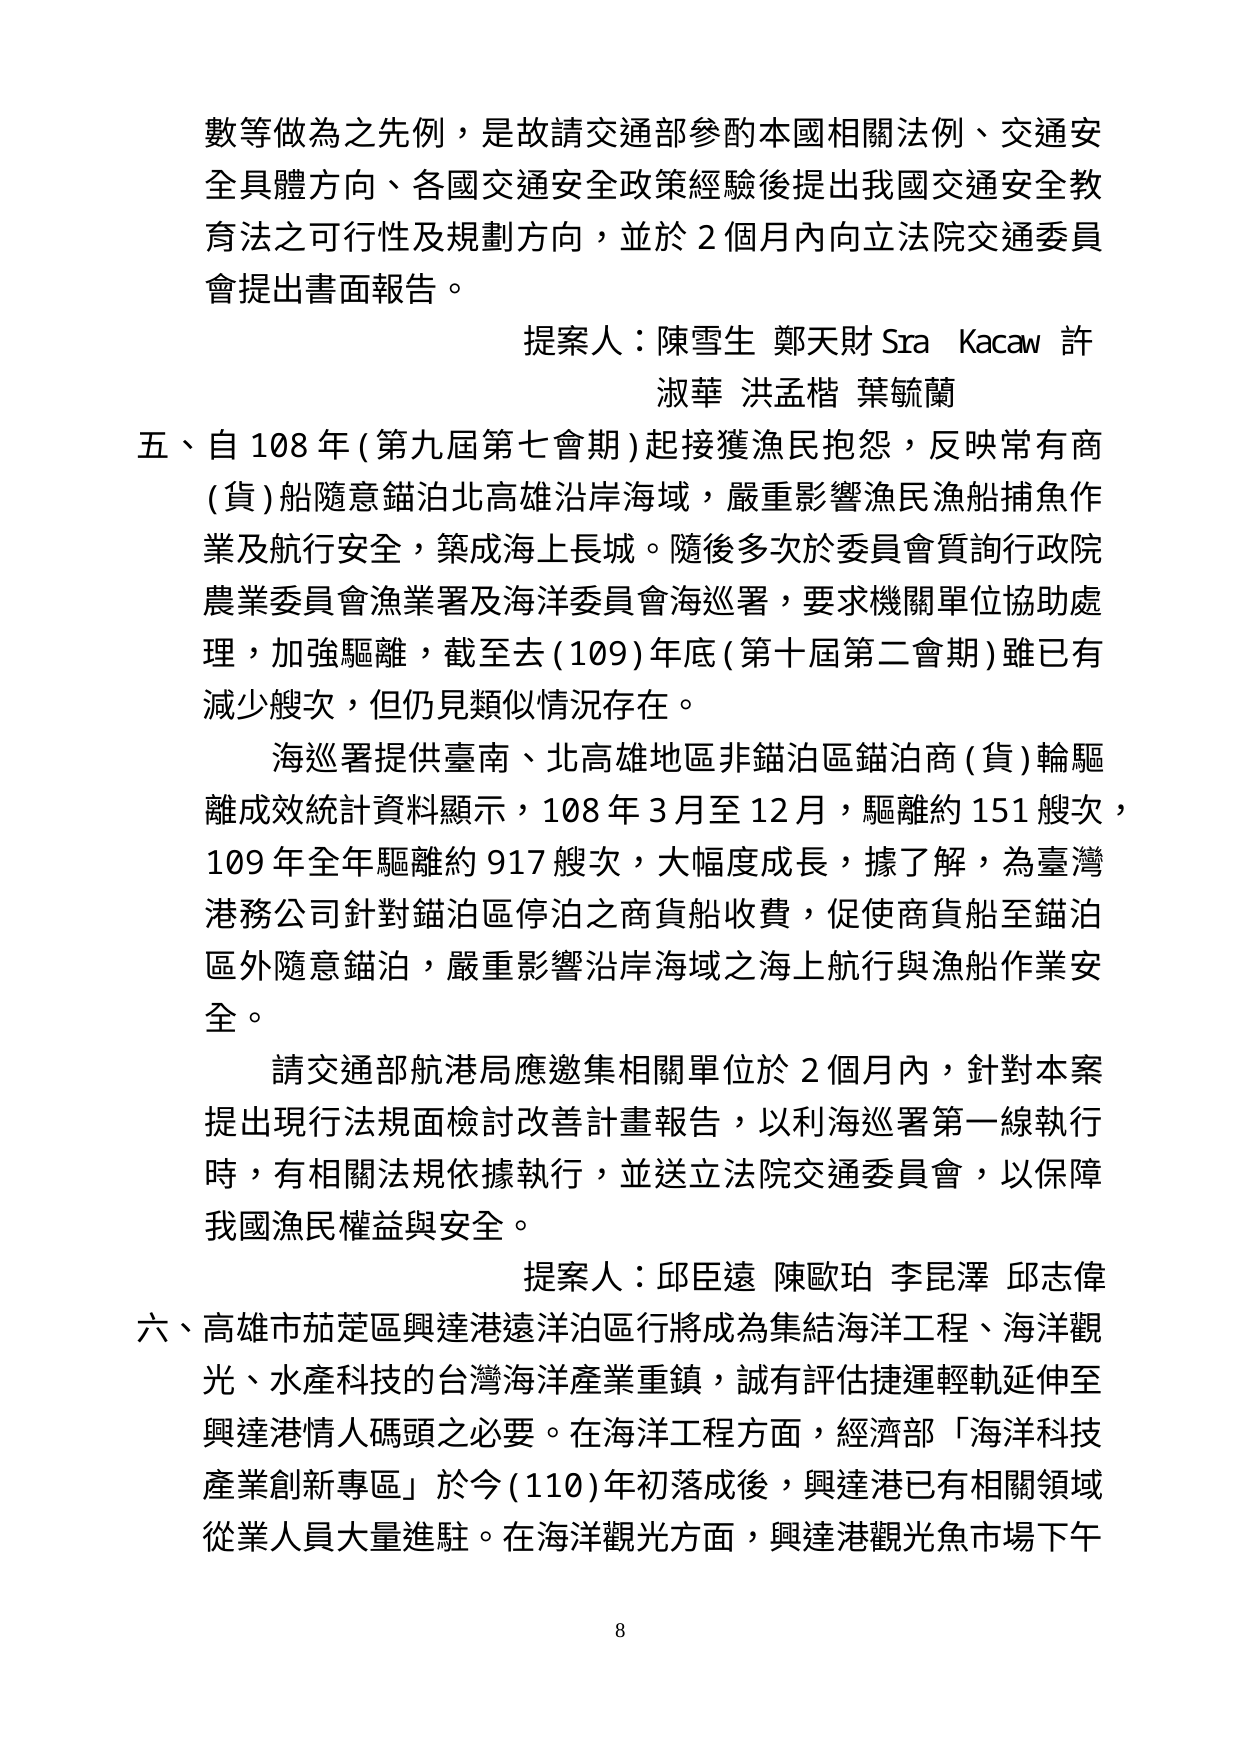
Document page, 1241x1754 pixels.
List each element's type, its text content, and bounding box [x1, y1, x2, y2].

text 五、自108年(第九屆第七會期)起接獲漁民抱怨，反映常有商(貨)船隨意錨泊北高雄沿岸海域，嚴重影響漁民漁船捕魚作業及航行安全，築成海上長城。隨後多次於委員會質詢行政院農業委員會漁業署及海洋委員會海巡署，要求機關單位協助處理，加強驅離，截至去(109)年底(第十屆第二會期)雖已有減少艘次，但仍見類似情況存在。 [136, 416, 1104, 728]
text 海巡署提供臺南、北高雄地區非錨泊區錨泊商(貨)輪驅離成效統計資料顯示，108年3月至12月，驅離約151艘次，109年全年驅離約917艘次，大幅度成長，據了解，為臺灣港務公司針對錨泊區停泊之商貨船收費，促使商貨船至錨泊區外隨意錨泊，嚴重影響沿岸海域之海上航行與漁船作業安全。 [204, 728, 1104, 1041]
text 請交通部航港局應邀集相關單位於2個月內，針對本案提出現行法規面檢討改善計畫報告，以利海巡署第一線執行時，有相關法規依據執行，並送立法院交通委員會，以保障我國漁民權益與安全。 [204, 1041, 1104, 1249]
text 提案人：邱臣遠 陳歐珀 李昆澤 邱志偉 [523, 1249, 1117, 1299]
text 六、高雄市茄萣區興達港遠洋泊區行將成為集結海洋工程、海洋觀光、水產科技的台灣海洋產業重鎮，誠有評估捷運輕軌延伸至興達港情人碼頭之必要。在海洋工程方面，經濟部「海洋科技產業創新專區」於今(110)年初落成後，興達港已有相關領域從業人員大量進駐。在海洋觀光方面，興達港觀光魚市場下午時段總是擠滿採購漁獲的民眾，是高雄及台南重要的漁獲採買港口，而鄰近的茄萣海岸在完成環境營造後，在海堤信步欣賞夕陽也已成為當地旅遊熱點；不遠處的茄萣溼地，候鳥貴客每年依約前來，稀有罕見的黑面琵鷺總於秋冬之際停留駐足，吸引諸多愛鳥人士來此搶拍美麗倩影；未來尚有修造船及遊艇觀光BOT案、興達海洋公園計畫陸續進駐，透過設置修造船廠、遊艇觀光休閒專區、285席泊位增設等，打造遊艇觀光產業鏈。在水產科技方面，行政院農業委員會看重北高雄養殖漁業優勢，結合水試所及農科院研發能量，擬定「北高雄水產科技研發聚落計畫」，期能用聚落帶動發展，促進產業升級與轉型。綜上所述，在高雄捷運紅線已規劃延伸至湖內區後，應評估興建兼具通勤與觀光效益的輕軌延伸至興達港區，滿足民眾搭乘需求。爰請交通部協調高雄市政府於3個月內提出「高雄捷運延伸至興達港情人碼頭評估計畫」，並請交通部向立法院交通委員會提出書面報告。 [136, 1299, 1104, 1559]
text 提案人：陳雪生 鄭天財Sra Kacaw 許淑華 洪孟楷 葉毓蘭 [523, 312, 1117, 416]
text 數等做為之先例，是故請交通部參酌本國相關法例、交通安全具體方向、各國交通安全政策經驗後提出我國交通安全教育法之可行性及規劃方向，並於2個月內向立法院交通委員會提出書面報告。 [204, 103, 1104, 312]
